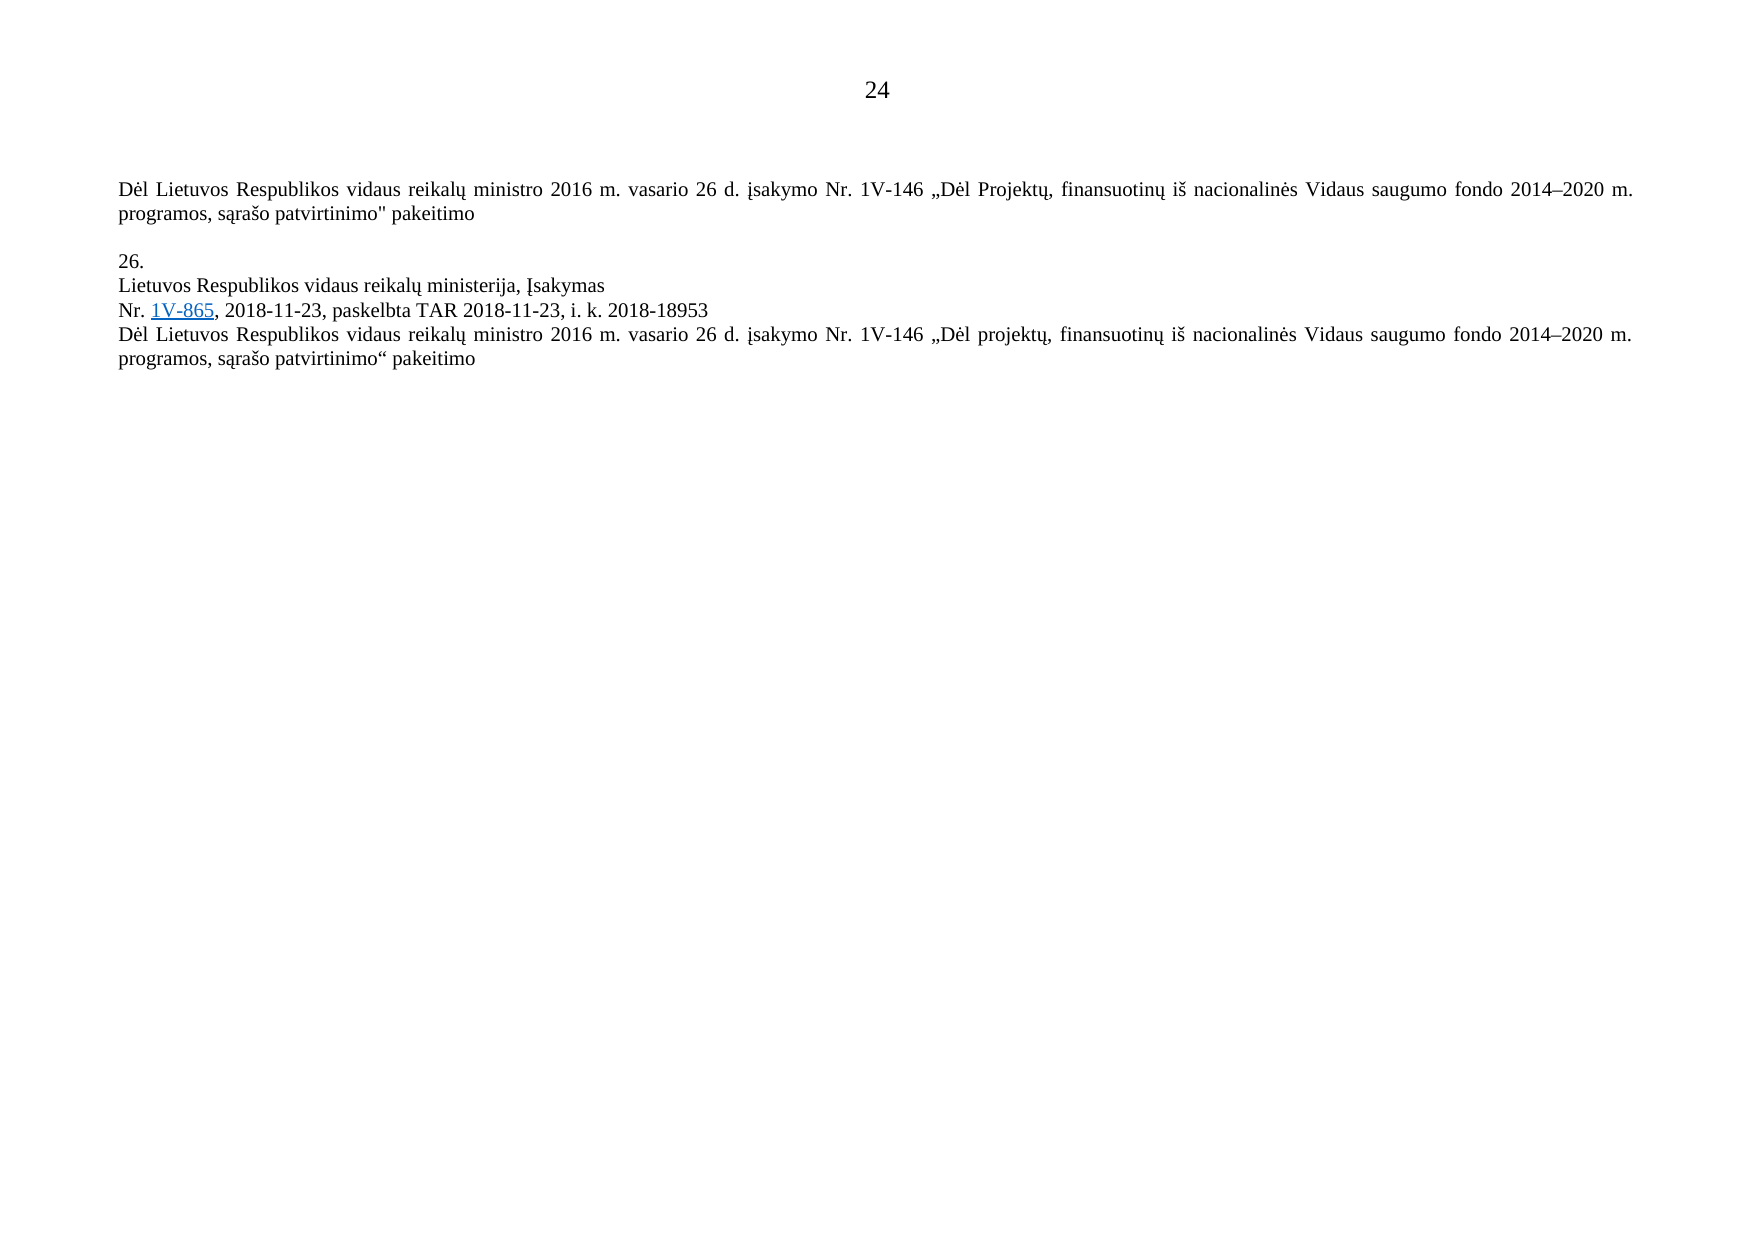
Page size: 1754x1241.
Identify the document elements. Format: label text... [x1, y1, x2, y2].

text Lietuvos Respublikos vidaus reikalų ministerija, Įsakymas [118, 273, 1636, 297]
text 26. [118, 249, 1636, 273]
text Dėl Lietuvos Respublikos vidaus reikalų ministro 2016 m. vasario 26 d. įsakymo Nr. 1V-146 „Dėl Projektų, finansuotinų iš nacionalinės Vidaus saugumo fondo 2014–2020 m. programos, sąrašo patvirtinimo" pakeitimo [118, 177, 1636, 225]
text Nr. 1V-865, 2018-11-23, paskelbta TAR 2018-11-23, i. k. 2018-18953 [118, 297, 1636, 322]
text Dėl Lietuvos Respublikos vidaus reikalų ministro 2016 m. vasario 26 d. įsakymo Nr. 1V-146 „Dėl projektų, finansuotinų iš nacionalinės Vidaus saugumo fondo 2014–2020 m. programos, sąrašo patvirtinimo“ pakeitimo [118, 322, 1636, 370]
